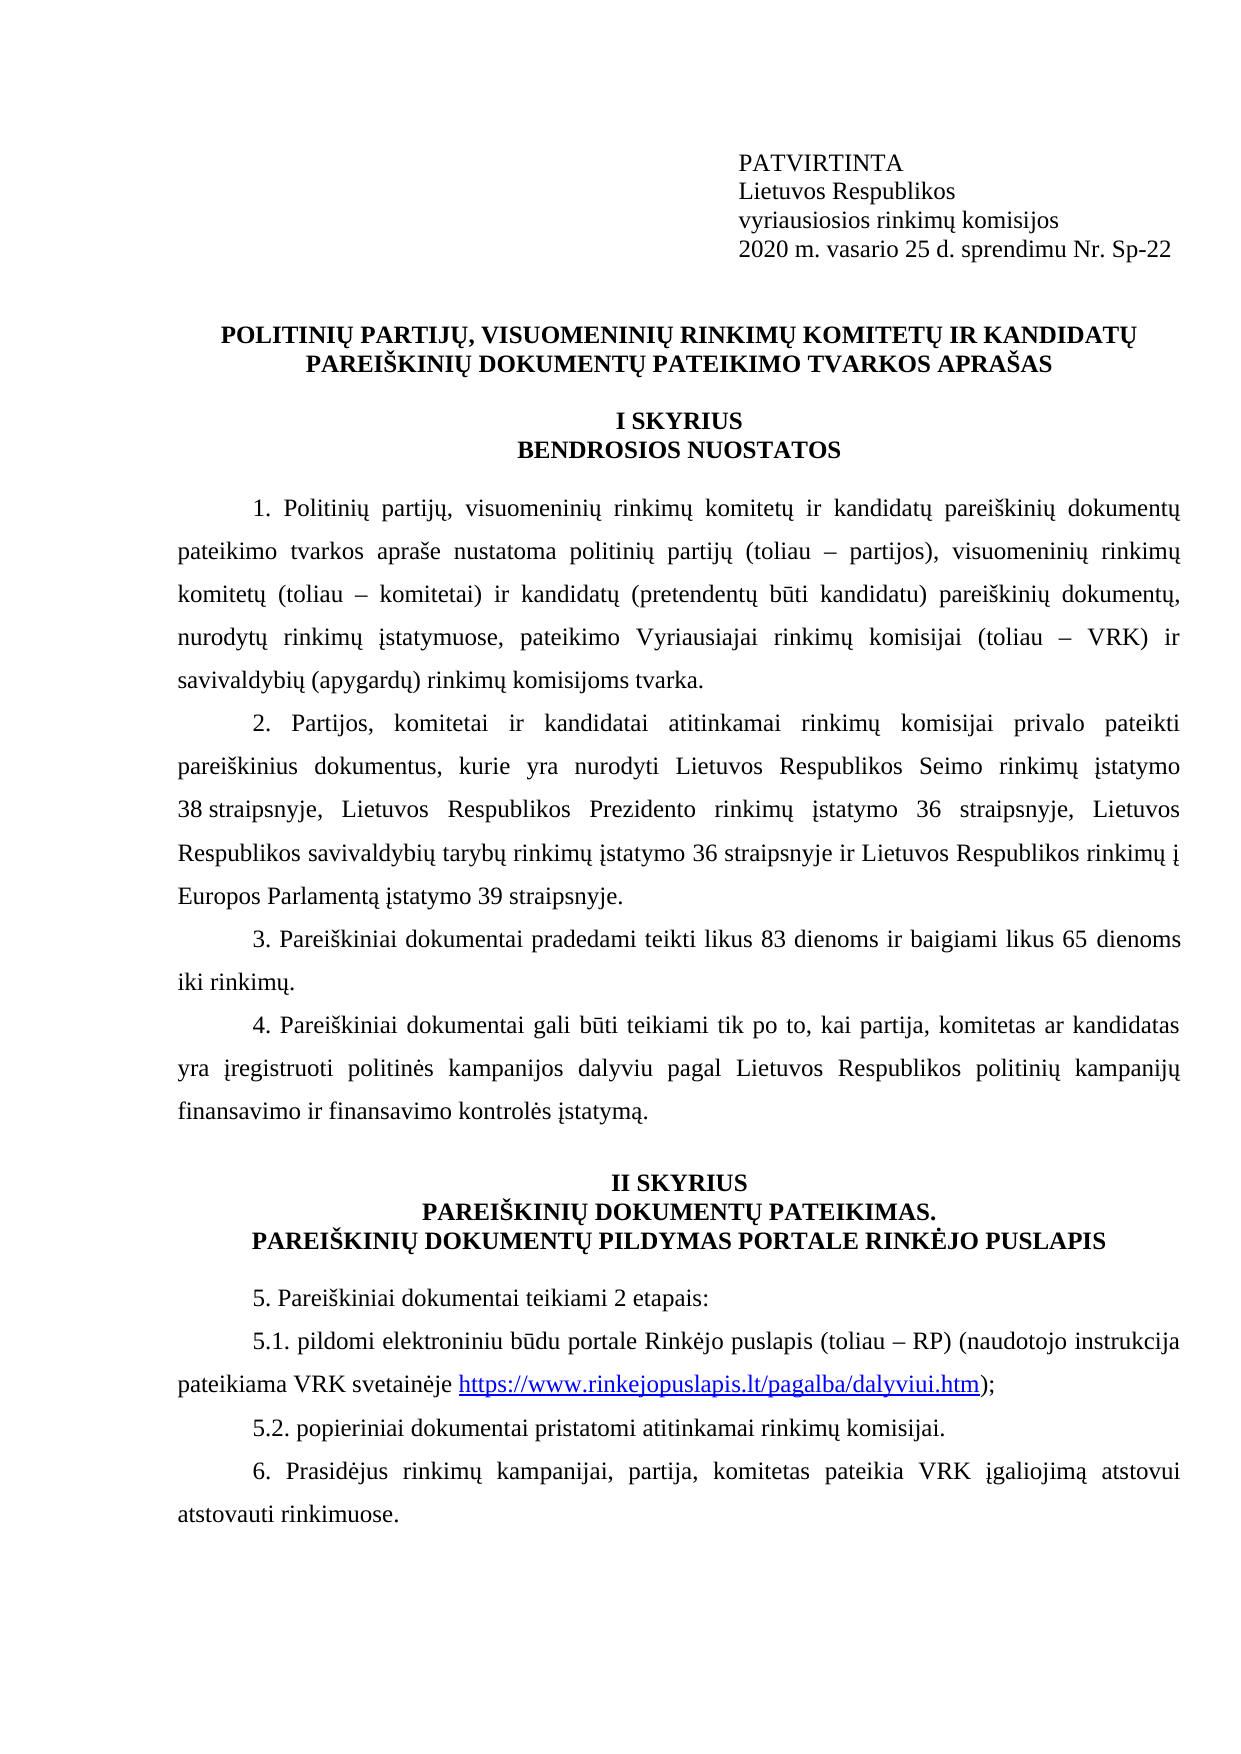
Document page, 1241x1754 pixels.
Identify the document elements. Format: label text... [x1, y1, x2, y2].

text POLITINIŲ PARTIJŲ, VISUOMENINIŲ RINKIMŲ KOMITETŲ IR KANDIDATŲ PAREIŠKINIŲ DOKUMENTŲ PATEIKIMO TVARKOS APRAŠAS [177, 320, 1181, 378]
text vyriausiosios rinkimų komisijos [738, 205, 1181, 234]
text 6. Prasidėjus rinkimų kampanijai, partija, komitetas pateikia VRK įgaliojimą atstovui atstovauti rinkimuose. [177, 1456, 1181, 1528]
text PATVIRTINTA [738, 148, 1181, 176]
text 2020 m. vasario 25 d. sprendimu Nr. Sp-22 [738, 234, 1181, 263]
text 5.2. popieriniai dokumentai pristatomi atitinkamai rinkimų komisijai. [177, 1413, 1181, 1441]
text I SKYRIUS [177, 406, 1181, 435]
text BENDROSIOS NUOSTATOS [177, 435, 1181, 464]
text 3. Pareiškiniai dokumentai pradedami teikti likus 83 dienoms ir baigiami likus 65 dienoms iki rinkimų. [177, 924, 1181, 996]
text 5. Pareiškiniai dokumentai teikiami 2 etapais: [177, 1283, 1181, 1312]
text 4. Pareiškiniai dokumentai gali būti teikiami tik po to, kai partija, komitetas ar kandidatas yra įregistruoti politinės kampanijos dalyviu pagal Lietuvos Respublikos politinių kampanijų finansavimo ir finansavimo kontrolės įstatymą. [177, 1010, 1181, 1125]
text 2. Partijos, komitetai ir kandidatai atitinkamai rinkimų komisijai privalo pateikti pareiškinius dokumentus, kurie yra nurodyti Lietuvos Respublikos Seimo rinkimų įstatymo 38 straipsnyje, Lietuvos Respublikos Prezidento rinkimų įstatymo 36 straipsnyje, Lietuvos Respublikos savivaldybių tarybų rinkimų įstatymo 36 straipsnyje ir Lietuvos Respublikos rinkimų į Europos Parlamentą įstatymo 39 straipsnyje. [177, 708, 1181, 909]
text II SKYRIUS [177, 1168, 1181, 1197]
text 1. Politinių partijų, visuomeninių rinkimų komitetų ir kandidatų pareiškinių dokumentų pateikimo tvarkos apraše nustatoma politinių partijų (toliau – partijos), visuomeninių rinkimų komitetų (toliau – komitetai) ir kandidatų (pretendentų būti kandidatu) pareiškinių dokumentų, nurodytų rinkimų įstatymuose, pateikimo Vyriausiajai rinkimų komisijai (toliau – VRK) ir savivaldybių (apygardų) rinkimų komisijoms tvarka. [177, 493, 1181, 694]
text Lietuvos Respublikos [738, 176, 1181, 205]
text PAREIŠKINIŲ DOKUMENTŲ PATEIKIMAS. [177, 1197, 1181, 1226]
text PAREIŠKINIŲ DOKUMENTŲ PILDYMAS PORTALE RINKĖJO PUSLAPIS [177, 1226, 1181, 1254]
text 5.1. pildomi elektroniniu būdu portale Rinkėjo puslapis (toliau – RP) (naudotojo instrukcija pateikiama VRK svetainėje https://www.rinkejopuslapis.lt/pagalba/dalyviui.htm); [177, 1326, 1181, 1398]
